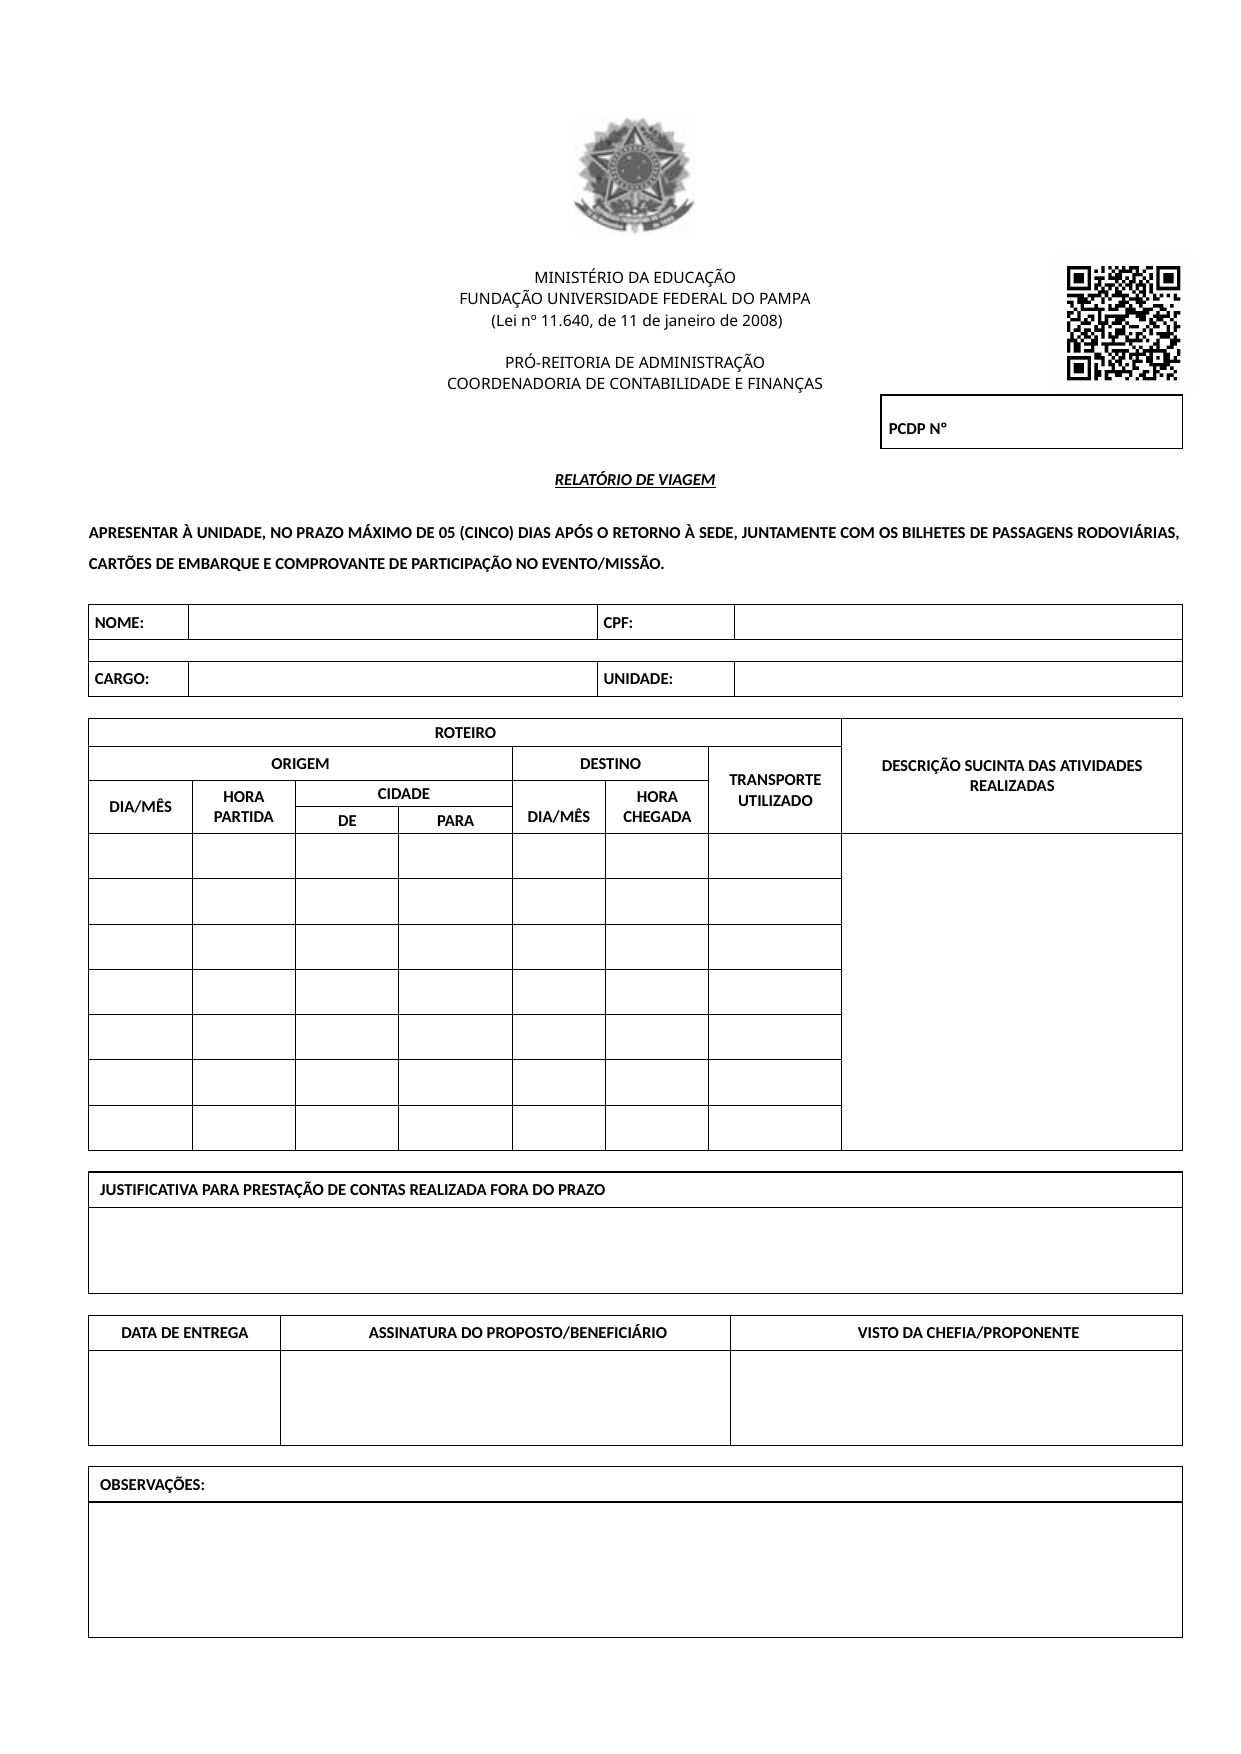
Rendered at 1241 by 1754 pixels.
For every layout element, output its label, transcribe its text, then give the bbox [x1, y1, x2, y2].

table_cell [193, 1060, 295, 1105]
table_cell [606, 834, 708, 878]
table_cell [606, 925, 708, 969]
picture [1053, 252, 1194, 394]
table_cell [606, 879, 708, 923]
table_cell [193, 1015, 295, 1059]
table_header [735, 605, 1182, 639]
table_cell [709, 1060, 841, 1105]
table_cell [399, 925, 512, 969]
table_cell [89, 1060, 192, 1105]
table_cell UNIDADE: [598, 662, 734, 696]
table_cell [89, 925, 192, 969]
table_cell [296, 1060, 398, 1105]
table_cell [193, 925, 295, 969]
table_cell [513, 925, 605, 969]
table_cell [513, 834, 605, 878]
table_header ROTEIRO [89, 719, 841, 746]
table_cell DIA/MÊS [89, 781, 192, 833]
table_header PCDP Nº [882, 396, 1182, 448]
table_cell ORIGEM [89, 747, 512, 780]
table_cell [606, 1106, 708, 1150]
table_cell PARA [399, 807, 512, 833]
table_cell [399, 1015, 512, 1059]
table_header [189, 605, 597, 639]
table_cell [735, 662, 1182, 696]
table_cell [709, 925, 841, 969]
table_cell DESTINO [513, 747, 708, 780]
table_cell CARGO: [89, 662, 188, 696]
table_cell [189, 662, 597, 696]
table_cell [89, 879, 192, 923]
table_cell [709, 970, 841, 1014]
table_cell [606, 1060, 708, 1105]
table_cell [89, 1503, 1182, 1637]
table_cell [296, 925, 398, 969]
table_cell [606, 970, 708, 1014]
table_header CPF: [598, 605, 734, 639]
table_cell [709, 1106, 841, 1150]
table_cell [513, 1060, 605, 1105]
table_cell [513, 1106, 605, 1150]
table_cell [89, 834, 192, 878]
table_cell [296, 879, 398, 923]
table_cell [89, 1208, 1182, 1293]
table_cell [89, 1106, 192, 1150]
table_cell [399, 1106, 512, 1150]
table_cell [513, 1015, 605, 1059]
table_cell [89, 640, 1182, 661]
table_cell [513, 879, 605, 923]
table_header OBSERVAÇÕES: [89, 1467, 1182, 1501]
table_cell [296, 1015, 398, 1059]
table_cell [709, 879, 841, 923]
table_cell [399, 834, 512, 878]
table_cell DE [296, 807, 398, 833]
text APRESENTAR À UNIDADE, NO PRAZO MÁXIMO DE 05 (CINCO) DIAS APÓS O RETORNO À SEDE, JUNTAMENTE COM OS BILHETES DE PASSAGENS RODOVIÁRIAS, CARTÕES DE EMBARQUE E COMPROVANTE DE PARTICIPAÇÃO NO EVENTO/MISSÃO. [89, 523, 1181, 573]
table_cell [606, 1015, 708, 1059]
table_header NOME: [89, 605, 188, 639]
table_cell [89, 1015, 192, 1059]
table_cell [842, 834, 1182, 1150]
table_cell [89, 1351, 280, 1444]
table_cell [709, 834, 841, 878]
table_cell [193, 879, 295, 923]
table_header JUSTIFICATIVA PARA PRESTAÇÃO DE CONTAS REALIZADA FORA DO PRAZO [89, 1173, 1182, 1207]
table_cell [296, 970, 398, 1014]
table_cell [513, 970, 605, 1014]
table_cell [731, 1351, 1182, 1444]
table_cell DIA/MÊS [513, 781, 605, 833]
table_cell [193, 834, 295, 878]
table_cell [281, 1351, 730, 1444]
table_header DATA DE ENTREGA [89, 1316, 280, 1350]
table_cell CIDADE [296, 781, 512, 806]
table_header VISTO DA CHEFIA/PROPONENTE [731, 1316, 1182, 1350]
table_header ASSINATURA DO PROPOSTO/BENEFICIÁRIO [281, 1316, 730, 1350]
table_cell [399, 1060, 512, 1105]
table_header DESCRIÇÃO SUCINTA DAS ATIVIDADES REALIZADAS [842, 719, 1182, 833]
table_cell [399, 970, 512, 1014]
table_cell [399, 879, 512, 923]
table_cell [193, 1106, 295, 1150]
table_cell [709, 1015, 841, 1059]
table_cell HORA PARTIDA [193, 781, 295, 833]
table_cell [296, 834, 398, 878]
table_cell TRANSPORTE UTILIZADO [709, 747, 841, 833]
table_cell HORA CHEGADA [606, 781, 708, 833]
table_cell [296, 1106, 398, 1150]
text RELATÓRIO DE VIAGEM [89, 469, 1181, 490]
table_cell [193, 970, 295, 1014]
table_cell [89, 970, 192, 1014]
